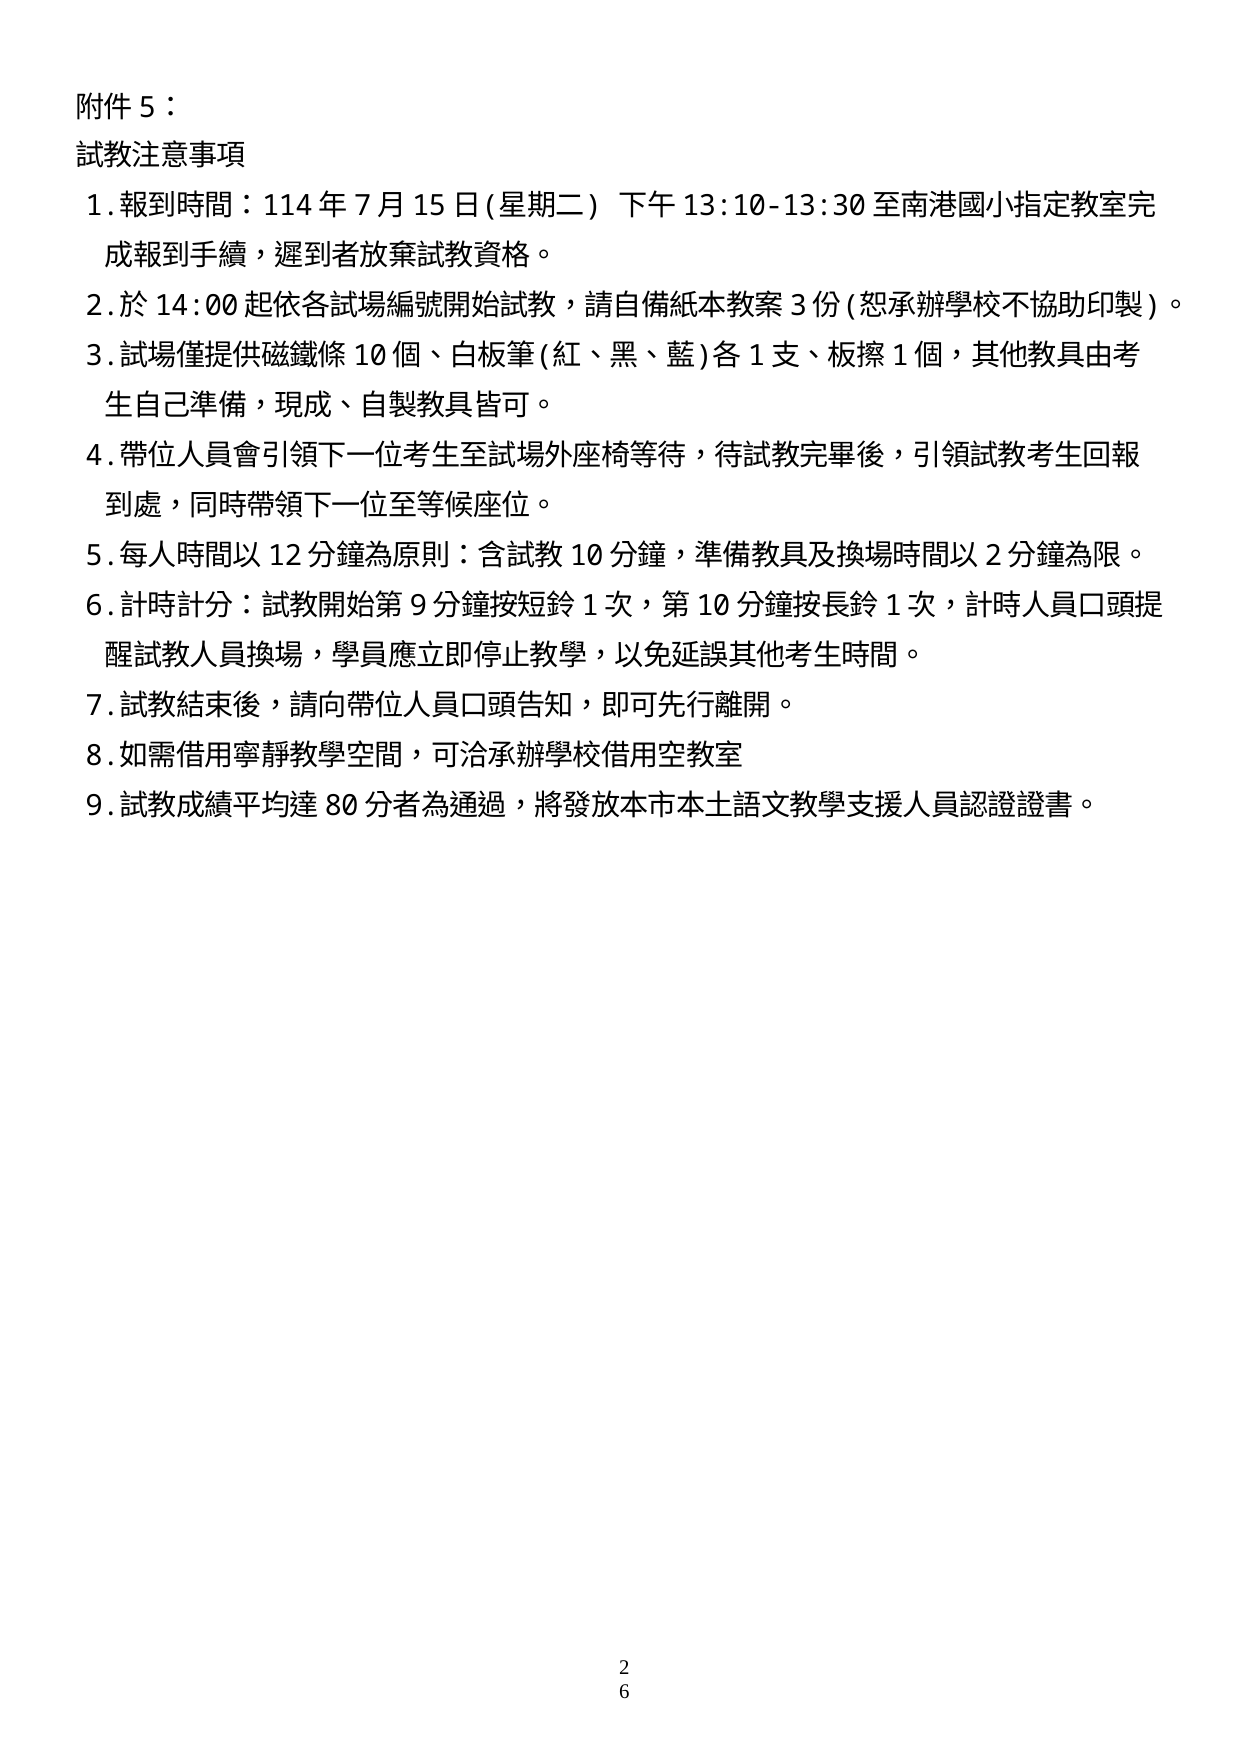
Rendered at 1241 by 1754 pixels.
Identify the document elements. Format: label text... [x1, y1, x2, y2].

text 8.如需借用寧靜教學空間，可洽承辦學校借用空教室 [85, 725, 1165, 775]
text 附件5： [75, 84, 1165, 125]
text 試教注意事項 [75, 125, 1165, 175]
text 7.試教結束後，請向帶位人員口頭告知，即可先行離開。 [85, 675, 1165, 725]
text 1.報到時間：114年7月15日(星期二) 下午13:10-13:30至南港國小指定教室完成報到手續，遲到者放棄試教資格。 [85, 175, 1165, 275]
text 2.於14:00起依各試場編號開始試教，請自備紙本教案3份(恕承辦學校不協助印製)。 [85, 275, 1165, 325]
text 3.試場僅提供磁鐵條10個、白板筆(紅、黑、藍)各1支、板擦1個，其他教具由考生自己準備，現成、自製教具皆可。 [85, 325, 1165, 425]
text 9.試教成績平均達80分者為通過，將發放本市本土語文教學支援人員認證證書。 [85, 775, 1165, 825]
text 6.計時計分：試教開始第9分鐘按短鈴1次，第10分鐘按長鈴1次，計時人員口頭提醒試教人員換場，學員應立即停止教學，以免延誤其他考生時間。 [85, 575, 1165, 675]
text 5.每人時間以12分鐘為原則：含試教10分鐘，準備教具及換場時間以2分鐘為限。 [85, 525, 1165, 575]
text 4.帶位人員會引領下一位考生至試場外座椅等待，待試教完畢後，引領試教考生回報到處，同時帶領下一位至等候座位。 [85, 425, 1165, 525]
